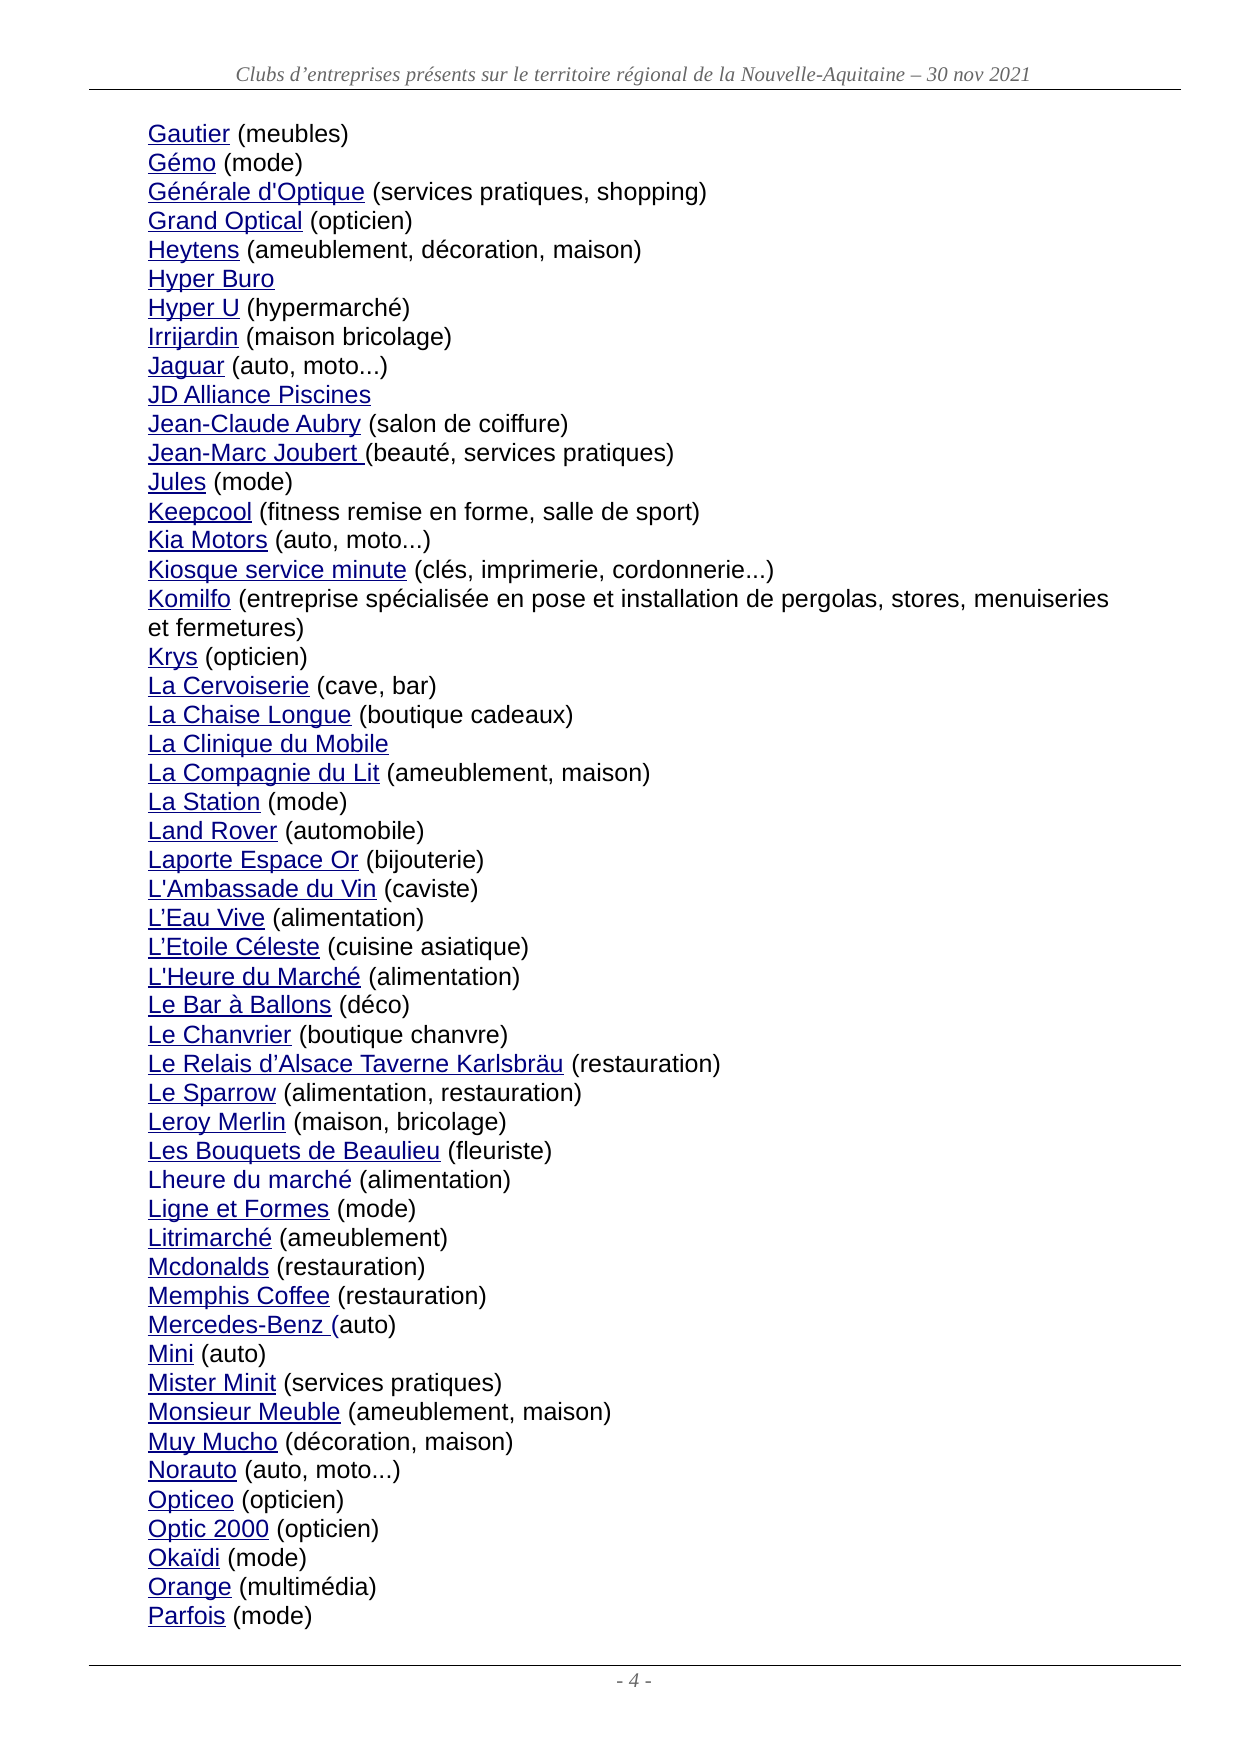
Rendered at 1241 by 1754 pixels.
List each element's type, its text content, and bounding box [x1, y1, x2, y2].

text JD Alliance Piscines [148, 380, 1181, 409]
text Hyper U (hypermarché) [148, 293, 1181, 322]
text L'Ambassade du Vin (caviste) [148, 874, 1181, 903]
text La Chaise Longue (boutique cadeaux) [148, 700, 1181, 729]
text Muy Mucho (décoration, maison) [148, 1426, 1181, 1455]
text Optic 2000 (opticien) [148, 1513, 1181, 1543]
text Heytens (ameublement, décoration, maison) [148, 235, 1181, 264]
text Mini (auto) [148, 1339, 1181, 1368]
text Le Sparrow (alimentation, restauration) [148, 1078, 1181, 1107]
text L’Etoile Céleste (cuisine asiatique) [148, 932, 1181, 961]
text Memphis Coffee (restauration) [148, 1281, 1181, 1310]
text Irrijardin (maison bricolage) [148, 322, 1181, 351]
text Norauto (auto, moto...) [148, 1455, 1181, 1484]
text Krys (opticien) [148, 642, 1181, 671]
text Komilfo (entreprise spécialisée en pose et installation de pergolas, stores, menuiseries [148, 583, 1181, 613]
text Lheure du marché (alimentation) [148, 1165, 1181, 1194]
text Jean-Marc Joubert (beauté, services pratiques) [148, 438, 1181, 467]
text Mcdonalds (restauration) [148, 1252, 1181, 1281]
text Hyper Buro [148, 264, 1181, 293]
text Les Bouquets de Beaulieu (fleuriste) [148, 1136, 1181, 1165]
text Gautier (meubles) [148, 118, 1181, 148]
text Mercedes-Benz (auto) [148, 1310, 1181, 1339]
text et fermetures) [148, 613, 1181, 642]
text Keepcool (fitness remise en forme, salle de sport) [148, 496, 1181, 525]
text Monsieur Meuble (ameublement, maison) [148, 1397, 1181, 1426]
text La Clinique du Mobile [148, 729, 1181, 758]
text Jean-Claude Aubry (salon de coiffure) [148, 409, 1181, 438]
text Laporte Espace Or (bijouterie) [148, 845, 1181, 874]
text La Station (mode) [148, 787, 1181, 816]
text Litrimarché (ameublement) [148, 1223, 1181, 1252]
text Jules (mode) [148, 467, 1181, 496]
text Parfois (mode) [148, 1601, 1181, 1630]
text Okaïdi (mode) [148, 1543, 1181, 1572]
text Land Rover (automobile) [148, 816, 1181, 845]
text Kia Motors (auto, moto...) [148, 525, 1181, 554]
text L'Heure du Marché (alimentation) [148, 961, 1181, 990]
text Opticeo (opticien) [148, 1484, 1181, 1513]
text L’Eau Vive (alimentation) [148, 903, 1181, 932]
text Kiosque service minute (clés, imprimerie, cordonnerie...) [148, 554, 1181, 583]
text Grand Optical (opticien) [148, 206, 1181, 235]
text Le Relais d’Alsace Taverne Karlsbräu (restauration) [148, 1048, 1181, 1078]
text Leroy Merlin (maison, bricolage) [148, 1107, 1181, 1136]
text La Compagnie du Lit (ameublement, maison) [148, 758, 1181, 787]
text La Cervoiserie (cave, bar) [148, 671, 1181, 700]
text Gémo (mode) [148, 148, 1181, 177]
text Ligne et Formes (mode) [148, 1194, 1181, 1223]
text Le Chanvrier (boutique chanvre) [148, 1019, 1181, 1048]
text Mister Minit (services pratiques) [148, 1368, 1181, 1397]
text Générale d'Optique (services pratiques, shopping) [148, 177, 1181, 206]
text Orange (multimédia) [148, 1572, 1181, 1601]
text Jaguar (auto, moto...) [148, 351, 1181, 380]
text Le Bar à Ballons (déco) [148, 990, 1181, 1019]
